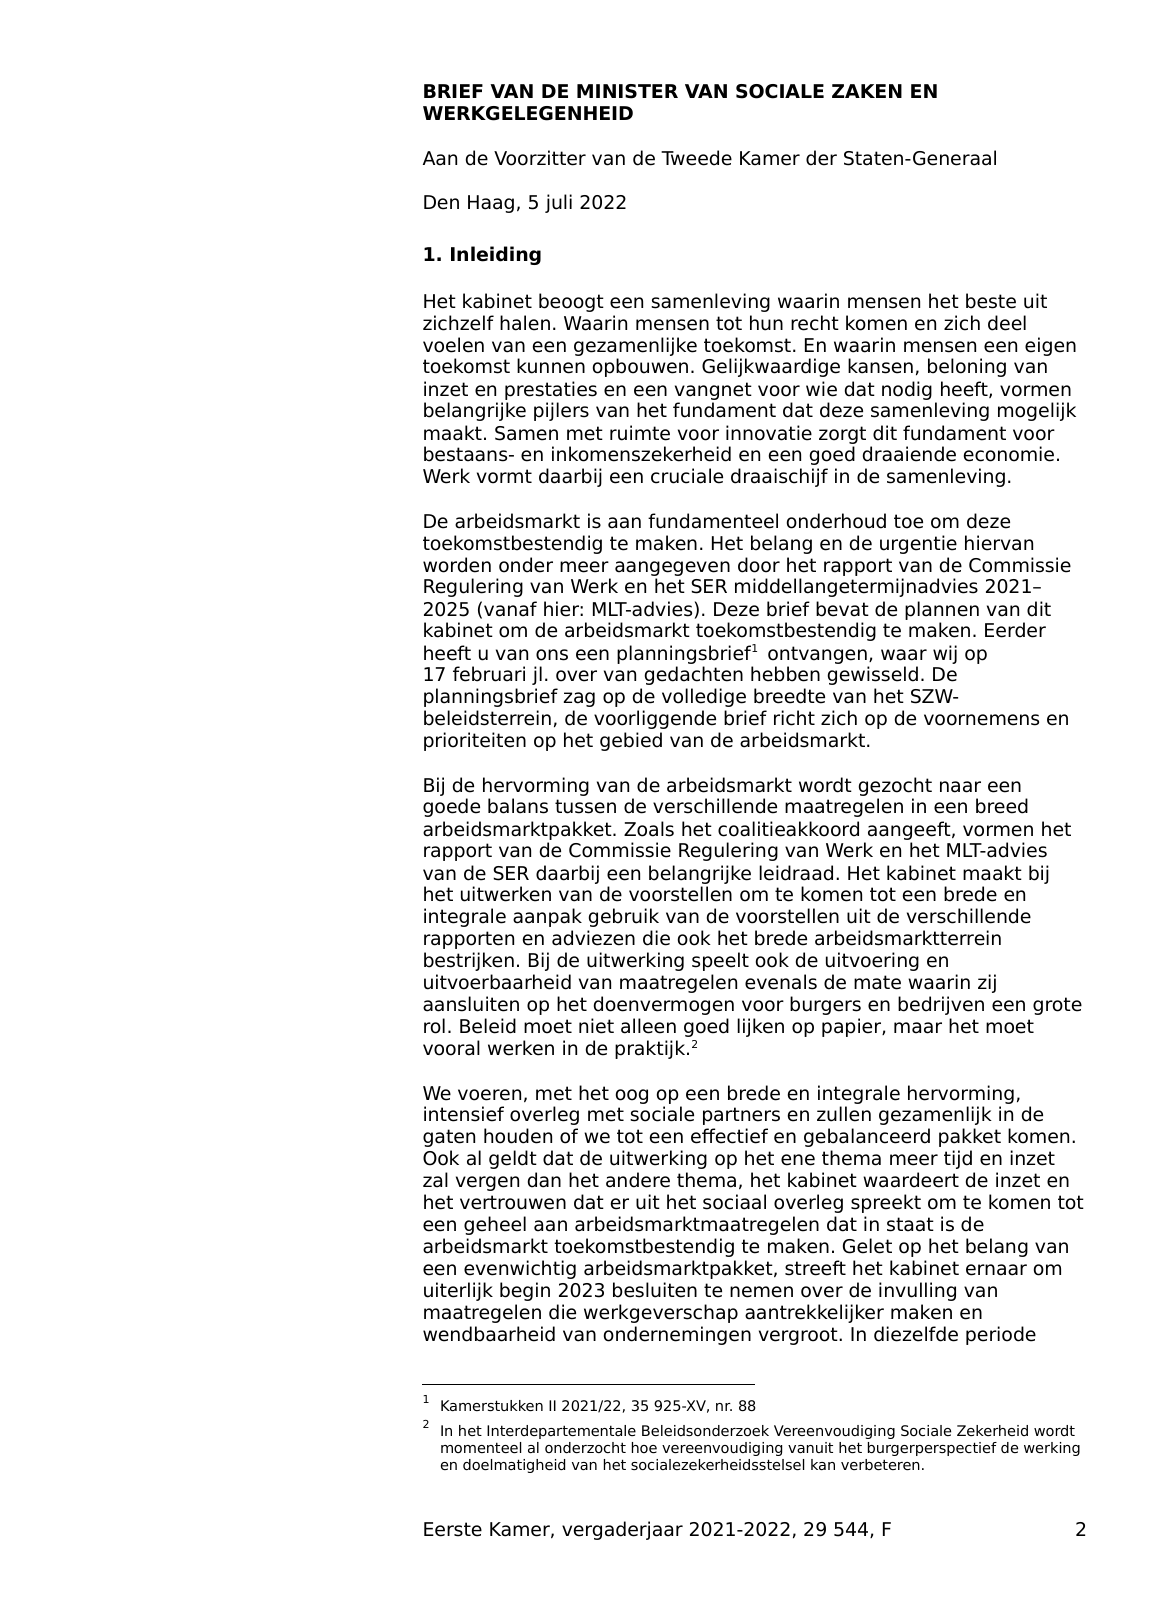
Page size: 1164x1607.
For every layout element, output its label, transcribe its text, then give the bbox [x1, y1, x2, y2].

text Kamerstukken II 2021/22, 35 925-XV, nr. 88 [422, 1393, 1087, 1416]
subtitle 1. Inleiding [422, 243, 1087, 266]
text Bij de hervorming van de arbeidsmarkt wordt gezocht naar een goede balans tussen de verschillende maatregelen in een breed arbeidsmarktpakket. Zoals het coalitieakkoord aangeeft, vormen het rapport van de Commissie Regulering van Werk en het MLT-advies van de SER daarbij een belangrijke leidraad. Het kabinet maakt bij het uitwerken van de voorstellen om te komen tot een brede en integrale aanpak gebruik van de voorstellen uit de verschillende rapporten en adviezen die ook het brede arbeidsmarktterrein bestrijken. Bij de uitwerking speelt ook de uitvoering en uitvoerbaarheid van maatregelen evenals de mate waarin zij aansluiten op het doenvermogen voor burgers en bedrijven een grote rol. Beleid moet niet alleen goed lijken op papier, maar het moet vooral werken in de praktijk. [422, 774, 1087, 1060]
text Het kabinet beoogt een samenleving waarin mensen het beste uit zichzelf halen. Waarin mensen tot hun recht komen en zich deel voelen van een gezamenlijke toekomst. En waarin mensen een eigen toekomst kunnen opbouwen. Gelijkwaardige kansen, beloning van inzet en prestaties en een vangnet voor wie dat nodig heeft, vormen belangrijke pijlers van het fundament dat deze samenleving mogelijk maakt. Samen met ruimte voor innovatie zorgt dit fundament voor bestaans- en inkomenszekerheid en een goed draaiende economie. Werk vormt daarbij een cruciale draaischijf in de samenleving. [422, 291, 1087, 488]
text Den Haag, 5 juli 2022 [422, 192, 1087, 213]
text Aan de Voorzitter van de Tweede Kamer der Staten-Generaal [422, 147, 1087, 169]
text In het Interdepartementale Beleidsonderzoek Vereenvoudiging Sociale Zekerheid wordt momenteel al onderzocht hoe vereenvoudiging vanuit het burgerperspectief de werking en doelmatigheid van het socialezekerheidsstelsel kan verbeteren. [422, 1418, 1087, 1474]
text De arbeidsmarkt is aan fundamenteel onderhoud toe om deze toekomstbestendig te maken. Het belang en de urgentie hiervan worden onder meer aangegeven door het rapport van de Commissie Regulering van Werk en het SER middellangetermijnadvies 2021–2025 (vanaf hier: MLT-advies). Deze brief bevat de plannen van dit kabinet om de arbeidsmarkt toekomstbestendig te maken. Eerder heeft u van ons een planningsbrief ontvangen, waar wij op 17 februari jl. over van gedachten hebben gewisseld. De planningsbrief zag op de volledige breedte van het SZW-beleidsterrein, de voorliggende brief richt zich op de voornemens en prioriteiten op het gebied van de arbeidsmarkt. [422, 511, 1087, 752]
text We voeren, met het oog op een brede en integrale hervorming, intensief overleg met sociale partners en zullen gezamenlijk in de gaten houden of we tot een effectief en gebalanceerd pakket komen. Ook al geldt dat de uitwerking op het ene thema meer tijd en inzet zal vergen dan het andere thema, het kabinet waardeert de inzet en het vertrouwen dat er uit het sociaal overleg spreekt om te komen tot een geheel aan arbeidsmarktmaatregelen dat in staat is de arbeidsmarkt toekomstbestendig te maken. Gelet op het belang van een evenwichtig arbeidsmarktpakket, streeft het kabinet ernaar om uiterlijk begin 2023 besluiten te nemen over de invulling van maatregelen die werkgeverschap aantrekkelijker maken en wendbaarheid van ondernemingen vergroot. In diezelfde periode [422, 1082, 1087, 1346]
subtitle BRIEF VAN DE MINISTER VAN SOCIALE ZAKEN EN WERKGELEGENHEID [422, 81, 1087, 125]
